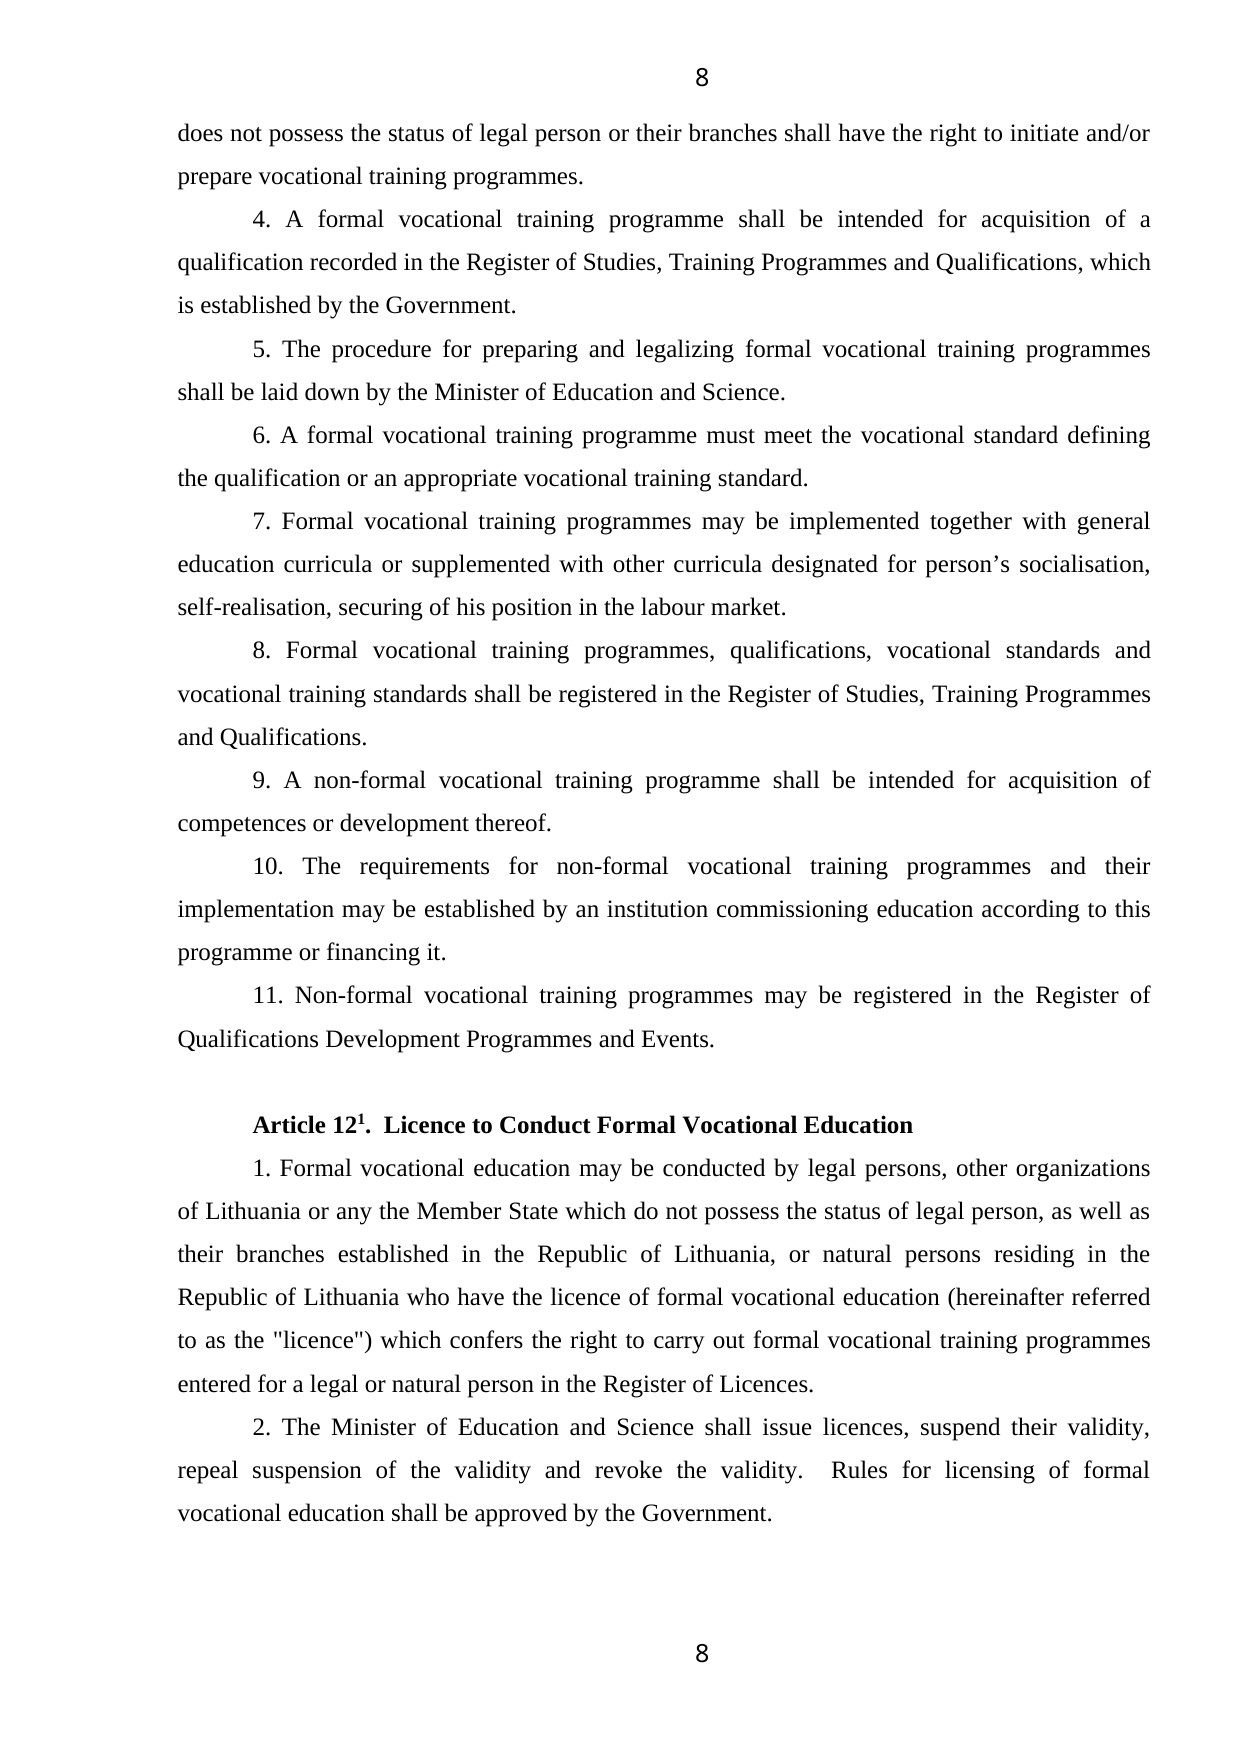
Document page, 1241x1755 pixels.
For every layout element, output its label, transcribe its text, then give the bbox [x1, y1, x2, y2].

text Article 121. Licence to Conduct Formal Vocational Education [177, 1110, 1152, 1139]
text 9. A non-formal vocational training programme shall be intended for acquisition of competences or development thereof. [177, 765, 1152, 837]
text 4. A formal vocational training programme shall be intended for acquisition of a qualification recorded in the Register of Studies, Training Programmes and Qualifications, which is established by the Government. [177, 204, 1152, 319]
text 6. A formal vocational training programme must meet the vocational standard defining the qualification or an appropriate vocational training standard. [177, 420, 1152, 492]
text 7. Formal vocational training programmes may be implemented together with general education curricula or supplemented with other curricula designated for person’s socialisation, self-realisation, securing of his position in the labour market. [177, 506, 1152, 621]
text 11. Non-formal vocational training programmes may be registered in the Register of Qualifications Development Programmes and Events. [177, 981, 1152, 1052]
text 8. Formal vocational training programmes, qualifications, vocational standards and vocational training standards shall be registered in the Register of Studies, Training Programmes and Qualifications. [177, 636, 1152, 751]
text 2. The Minister of Education and Science shall issue licences, suspend their validity, repeal suspension of the validity and revoke the validity. Rules for licensing of formal vocational education shall be approved by the Government. [177, 1412, 1152, 1527]
text does not possess the status of legal person or their branches shall have the right to initiate and/or prepare vocational training programmes. [177, 118, 1152, 190]
text 1. Formal vocational education may be conducted by legal persons, other organizations of Lithuania or any the Member State which do not possess the status of legal person, as well as their branches established in the Republic of Lithuania, or natural persons residing in the Republic of Lithuania who have the licence of formal vocational education (hereinafter referred to as the "licence") which confers the right to carry out formal vocational training programmes entered for a legal or natural person in the Register of Licences. [177, 1153, 1152, 1397]
text 10. The requirements for non-formal vocational training programmes and their implementation may be established by an institution commissioning education according to this programme or financing it. [177, 851, 1152, 966]
text 5. The procedure for preparing and legalizing formal vocational training programmes shall be laid down by the Minister of Education and Science. [177, 334, 1152, 406]
